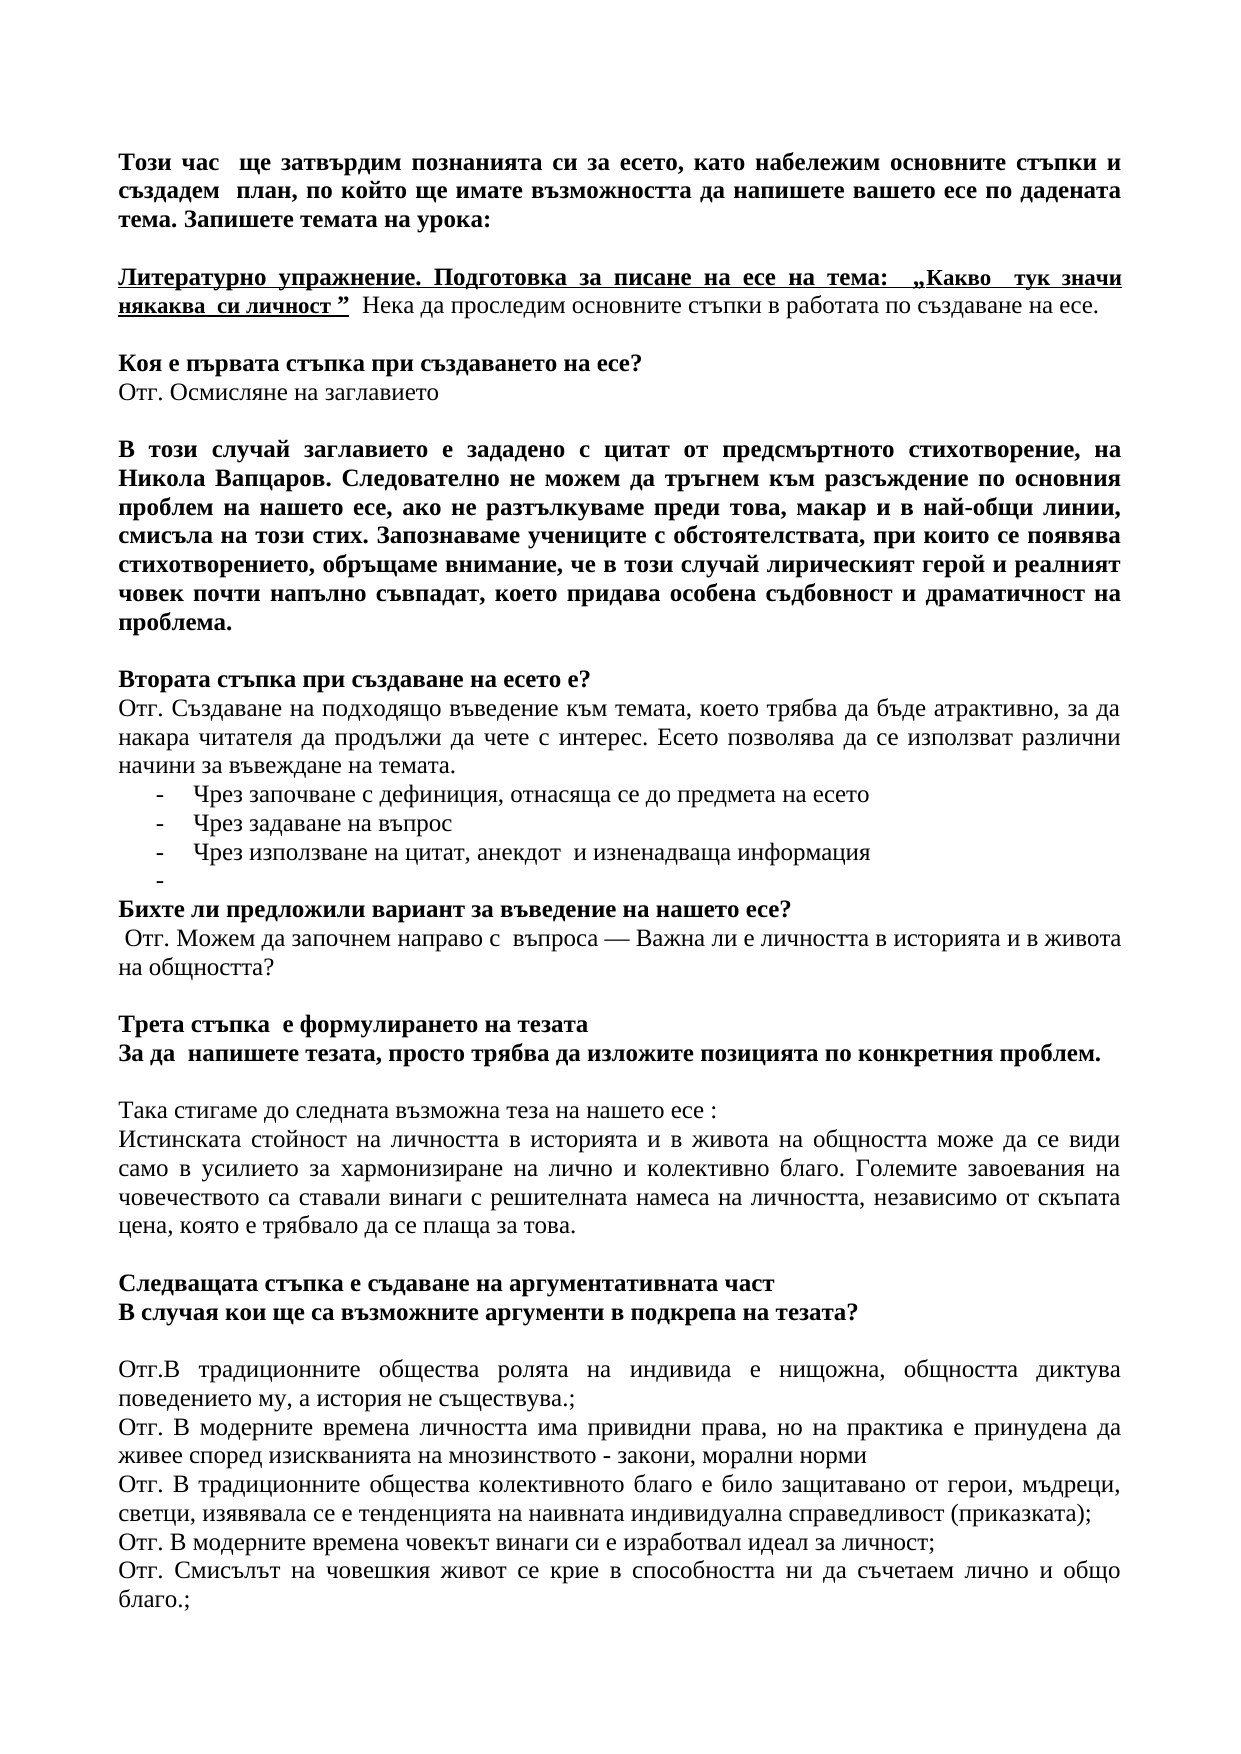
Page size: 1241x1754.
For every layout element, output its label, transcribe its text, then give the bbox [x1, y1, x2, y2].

text Истинската стойност на личността в историята и в живота на общността може да се види само в усилието за хармонизиране на лично и колективно благо. Големите завоевания на човечеството са ставали винаги с решителната намеса на личността, независимо от скъпата цена, която е трябвало да се плаща за това. [118, 1124, 1122, 1239]
list Чрез задаване на въпрос [156, 808, 1122, 837]
list Чрез използване на цитат, анекдот и изненадваща информация [156, 837, 1122, 866]
text Отг. Смисълът на човешкия живот се крие в способността ни да съчетаем лично и общо благо.; [118, 1556, 1122, 1613]
text Коя е първата стъпка при създаването на есе? [118, 348, 1122, 377]
text Следващата стъпка е съдаване на аргументативната част [118, 1268, 1122, 1297]
text Литературно упражнение. Подготовка за писане на есе на тема: „Какво тук значи някаква си личност ” Нека да проследим основните стъпки в работата по създаване на есе. [118, 262, 1122, 319]
text Отг.В традиционните общества ролята на индивида е нищожна, общността диктува поведението му, а история не съществува.; [118, 1354, 1122, 1412]
text Отг. В традиционните общества колективното благо е било защитавано от герои, мъдреци, светци, изявявала се е тенденцията на наивната индивидуална справедливост (приказката); [118, 1469, 1122, 1527]
text Отг. Осмисляне на заглавието [118, 377, 1122, 406]
text Бихте ли предложили вариант за въведение на нашето есе? [118, 894, 1122, 923]
text Отг. Можем да започнем направо с въпроса — Важна ли е личността в историята и в живота на общността? [118, 923, 1122, 981]
list Чрез започване с дефиниция, отнасяща се до предмета на есето [156, 779, 1122, 808]
text В случая кои ще са възможните аргументи в подкрепа на тезата? [118, 1297, 1122, 1326]
text Отг. В модерните времена личността има привидни права, но на практика е принудена да живее според изискванията на мнозинството - закони, морални норми [118, 1412, 1122, 1469]
text Отг. Създаване на подходящо въведение към темата, което трябва да бъде атрактивно, за да накара читателя да продължи да чете с интерес. Есето позволява да се използват различни начини за въвеждане на темата. [118, 693, 1122, 779]
text Трета стъпка е формулирането на тезата [118, 1009, 1122, 1038]
text Така стигаме до следната възможна теза на нашето есе : [118, 1096, 1122, 1124]
text Втората стъпка при създаване на есето е? [118, 664, 1122, 693]
text Отг. В модерните времена човекът винаги си е изработвал идеал за личност; [118, 1527, 1122, 1556]
text В този случай заглавието е зададено с цитат от предсмъртното стихотворение, на Никола Вапцаров. Следователно не можем да тръгнем към разсъждение по основния проблем на нашето есе, ако не разтълкуваме преди това, макар и в най-общи линии, смисъла на този стих. Запознаваме учениците с обстоятелствата, при които се появява стихотворението, обръщаме внимание, че в този случай лирическият герой и реалният човек почти напълно съвпадат, което придава особена съдбовност и драматичност на проблема. [118, 434, 1122, 636]
text Този час ще затвърдим познанията си за есето, като набележим основните стъпки и създадем план, по който ще имате възможността да напишете вашето есе по дадената тема. Запишете темата на урока: [118, 147, 1122, 233]
text За да напишете тезата, просто трябва да изложите позицията по конкретния проблем. [118, 1038, 1122, 1067]
